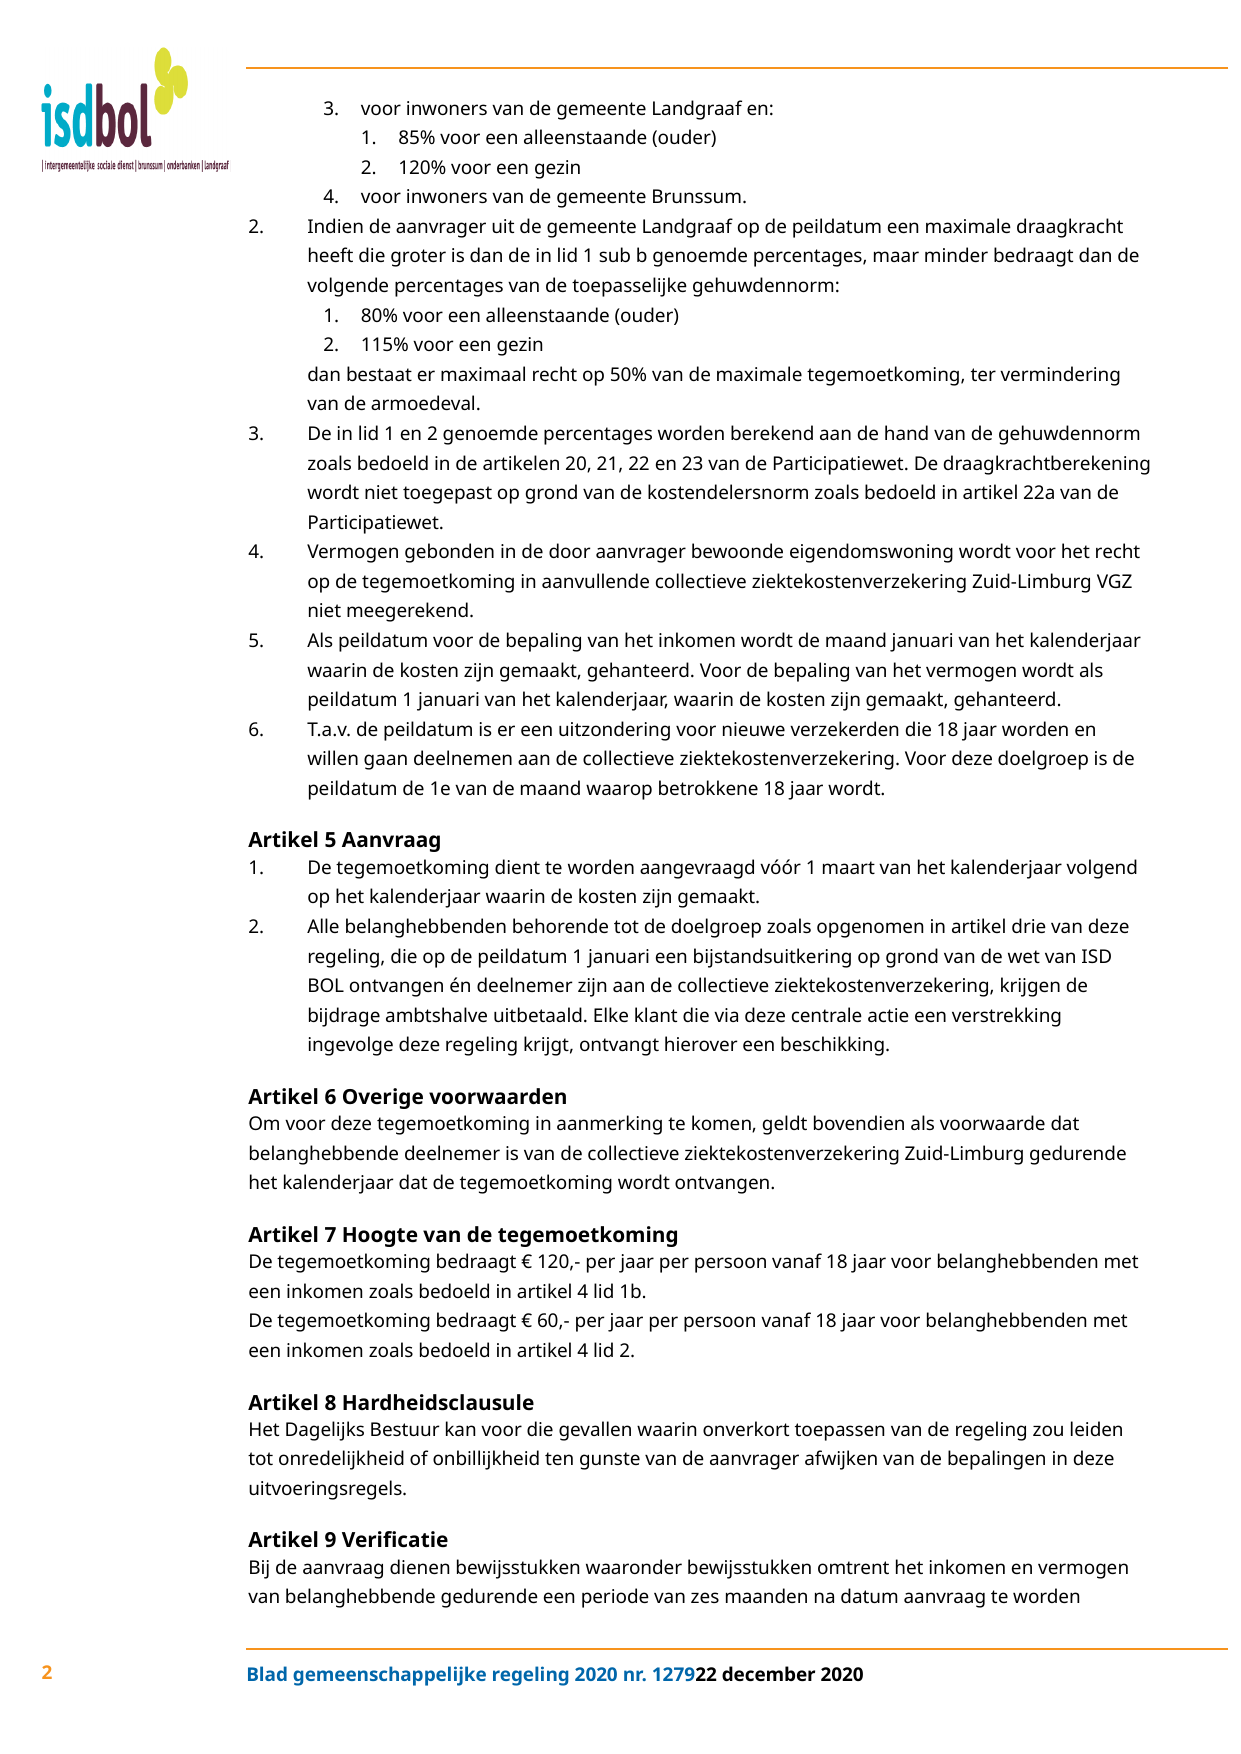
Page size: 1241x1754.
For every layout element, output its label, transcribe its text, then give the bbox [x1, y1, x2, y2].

text Bij de aanvraag dienen bewijsstukken waaronder bewijsstukken omtrent het inkomen en vermogen van belanghebbende gedurende een periode van zes maanden na datum aanvraag te worden [248, 1554, 1152, 1609]
text Artikel 8 Hardheidsclausule [248, 1388, 1152, 1416]
picture [41, 47, 231, 172]
text Artikel 6 Overige voorwaarden [248, 1082, 1152, 1110]
text Artikel 9 Verificatie [248, 1526, 1152, 1554]
list 80% voor een alleenstaande (ouder) [323, 302, 1152, 328]
text Artikel 7 Hoogte van de tegemoetkoming [248, 1220, 1152, 1248]
list Vermogen gebonden in de door aanvrager bewoonde eigendomswoning wordt voor het recht op de tegemoetkoming in aanvullende collectieve ziektekostenverzekering Zuid-Limburg VGZ niet meegerekend. [248, 538, 1152, 623]
list T.a.v. de peildatum is er een uitzondering voor nieuwe verzekerden die 18 jaar worden en willen gaan deelnemen aan de collectieve ziektekostenverzekering. Voor deze doelgroep is de peildatum de 1e van de maand waarop betrokkene 18 jaar wordt. [248, 716, 1152, 801]
text Artikel 5 Aanvraag [248, 826, 1152, 854]
list De tegemoetkoming dient te worden aangevraagd vóór 1 maart van het kalenderjaar volgend op het kalenderjaar waarin de kosten zijn gemaakt. [248, 854, 1152, 909]
list voor inwoners van de gemeente Brunssum. [323, 183, 1152, 209]
list De in lid 1 en 2 genoemde percentages worden berekend aan de hand van de gehuwdennorm zoals bedoeld in de artikelen 20, 21, 22 en 23 van de Participatiewet. De draagkrachtberekening wordt niet toegepast op grond van de kostendelersnorm zoals bedoeld in artikel 22a van de Participatiewet. [248, 420, 1152, 535]
text De tegemoetkoming bedraagt € 120,- per jaar per persoon vanaf 18 jaar voor belanghebbenden met een inkomen zoals bedoeld in artikel 4 lid 1b. [248, 1248, 1152, 1304]
list Alle belanghebbenden behorende tot de doelgroep zoals opgenomen in artikel drie van deze regeling, die op de peildatum 1 januari een bijstandsuitkering op grond van de wet van ISD BOL ontvangen én deelnemer zijn aan de collectieve ziektekostenverzekering, krijgen de bijdrage ambtshalve uitbetaald. Elke klant die via deze centrale actie een verstrekking ingevolge deze regeling krijgt, ontvangt hierover een beschikking. [248, 913, 1152, 1057]
list voor inwoners van de gemeente Landgraaf en: [323, 95, 1152, 121]
list 120% voor een gezin [361, 154, 1152, 180]
list Als peildatum voor de bepaling van het inkomen wordt de maand januari van het kalenderjaar waarin de kosten zijn gemaakt, gehanteerd. Voor de bepaling van het vermogen wordt als peildatum 1 januari van het kalenderjaar, waarin de kosten zijn gemaakt, gehanteerd. [248, 627, 1152, 712]
list 85% voor een alleenstaande (ouder) [361, 124, 1152, 150]
list Indien de aanvrager uit de gemeente Landgraaf op de peildatum een maximale draagkracht heeft die groter is dan de in lid 1 sub b genoemde percentages, maar minder bedraagt dan de volgende percentages van de toepasselijke gehuwdennorm: [248, 213, 1152, 298]
list dan bestaat er maximaal recht op 50% van de maximale tegemoetkoming, ter vermindering van de armoedeval. [248, 361, 1152, 416]
text Het Dagelijks Bestuur kan voor die gevallen waarin onverkort toepassen van de regeling zou leiden tot onredelijkheid of onbillijkheid ten gunste van de aanvrager afwijken van de bepalingen in deze uitvoeringsregels. [248, 1416, 1152, 1501]
text Om voor deze tegemoetkoming in aanmerking te komen, geldt bovendien als voorwaarde dat belanghebbende deelnemer is van de collectieve ziektekostenverzekering Zuid-Limburg gedurende het kalenderjaar dat de tegemoetkoming wordt ontvangen. [248, 1110, 1152, 1195]
list 115% voor een gezin [323, 331, 1152, 357]
text De tegemoetkoming bedraagt € 60,- per jaar per persoon vanaf 18 jaar voor belanghebbenden met een inkomen zoals bedoeld in artikel 4 lid 2. [248, 1308, 1152, 1363]
